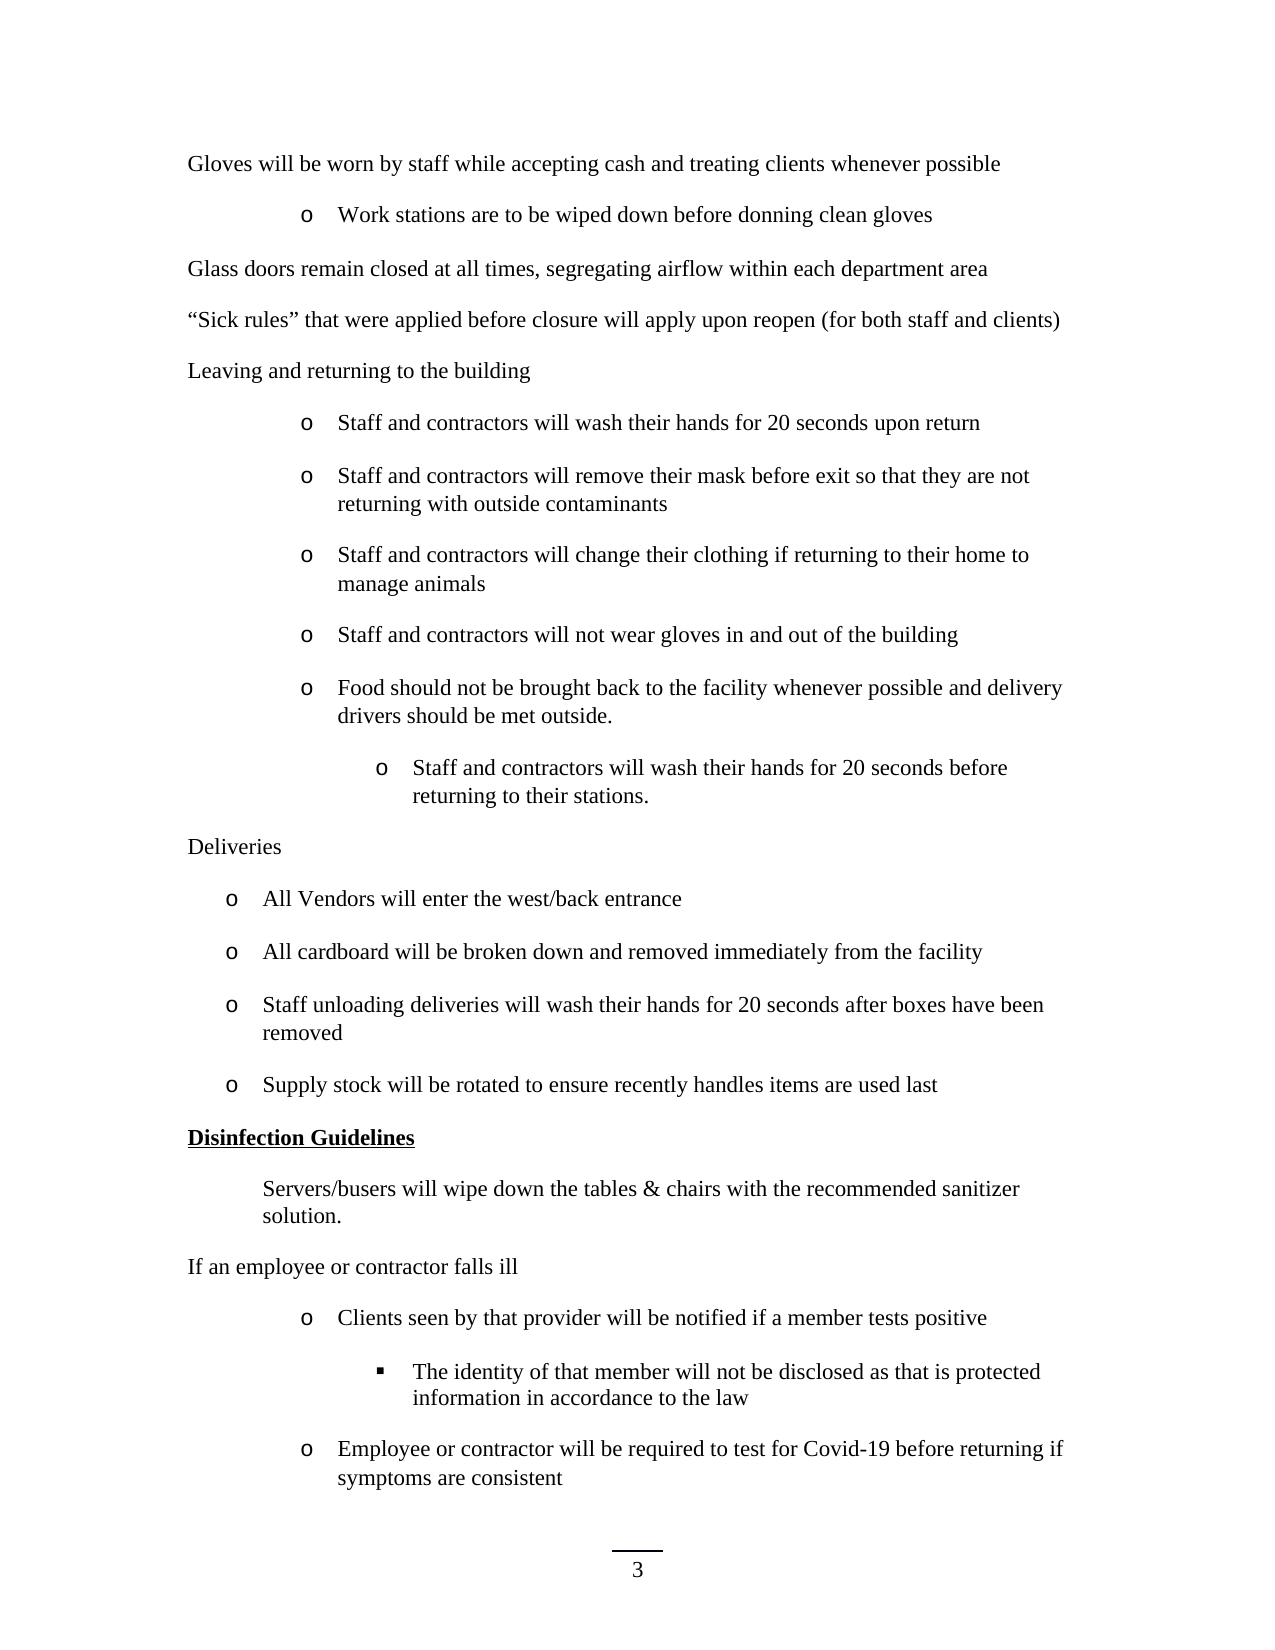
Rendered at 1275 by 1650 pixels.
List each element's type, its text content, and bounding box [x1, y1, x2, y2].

text Glass doors remain closed at all times, segregating airflow within each department area [187, 254, 1087, 281]
text Servers/busers will wipe down the tables & chairs with the recommended sanitizer solution. [187, 1175, 1087, 1228]
list Staff and contractors will change their clothing if returning to their home to manage animals [300, 541, 1087, 596]
list Staff and contractors will wash their hands for 20 seconds before returning to their stations. [375, 754, 1087, 808]
text Deliveries [187, 833, 1087, 860]
text Gloves will be worn by staff while accepting cash and treating clients whenever possible [187, 150, 1087, 176]
text Disinfection Guidelines [187, 1124, 1087, 1150]
list Supply stock will be rotated to ensure recently handles items are used last [225, 1071, 1087, 1099]
list Employee or contractor will be required to test for Covid-19 before returning if symptoms are consistent [300, 1435, 1087, 1490]
list Food should not be brought back to the facility whenever possible and delivery drivers should be met outside. [300, 674, 1087, 729]
list Staff unloading deliveries will wash their hands for 20 seconds after boxes have been removed [225, 991, 1087, 1046]
text “Sick rules” that were applied before closure will apply upon reopen (for both staff and clients) [187, 306, 1087, 332]
text Leaving and returning to the building [187, 357, 1087, 384]
list All cardboard will be broken down and removed immediately from the facility [225, 938, 1087, 966]
list Staff and contractors will not wear gloves in and out of the building [300, 621, 1087, 649]
list Staff and contractors will remove their mask before exit so that they are not returning with outside contaminants [300, 462, 1087, 516]
list Work stations are to be wiped down before donning clean gloves [300, 201, 1087, 229]
text If an employee or contractor falls ill [187, 1253, 1087, 1279]
list Staff and contractors will wash their hands for 20 seconds upon return [300, 409, 1087, 437]
list All Vendors will enter the west/back entrance [225, 885, 1087, 913]
list The identity of that member will not be disclosed as that is protected information in accordance to the law [375, 1358, 1087, 1410]
list Clients seen by that provider will be notified if a member tests positive [300, 1304, 1087, 1333]
